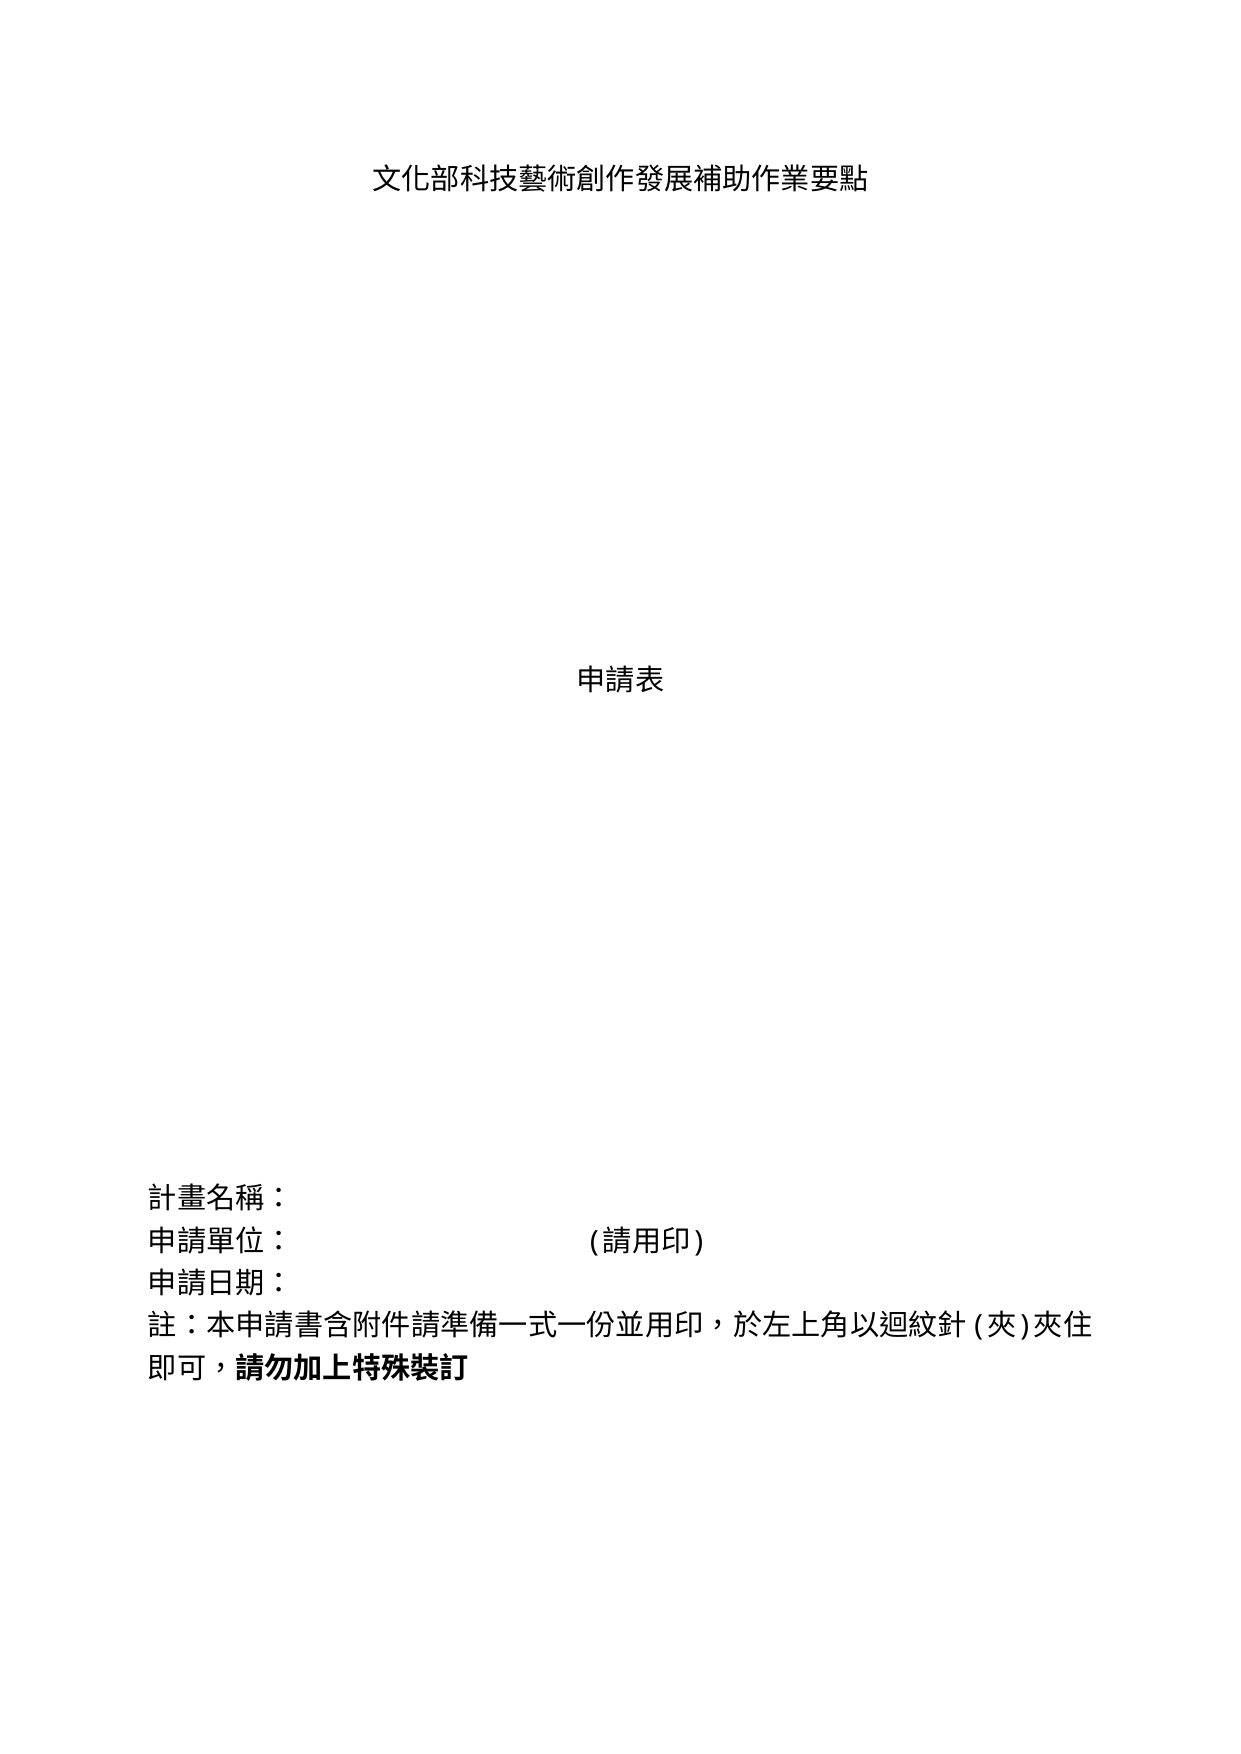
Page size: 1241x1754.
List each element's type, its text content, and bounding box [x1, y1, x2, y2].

text 計畫名稱： [148, 1175, 1092, 1217]
text 文化部科技藝術創作發展補助作業要點 [148, 148, 1092, 200]
text 申請單位： (請用印) [148, 1217, 1092, 1259]
text 註：本申請書含附件請準備一式一份並用印，於左上角以迴紋針(夾)夾住即可，請勿加上特殊裝訂 [148, 1302, 1092, 1387]
text 申請表 [148, 656, 1092, 699]
text 申請日期： [148, 1259, 1092, 1302]
